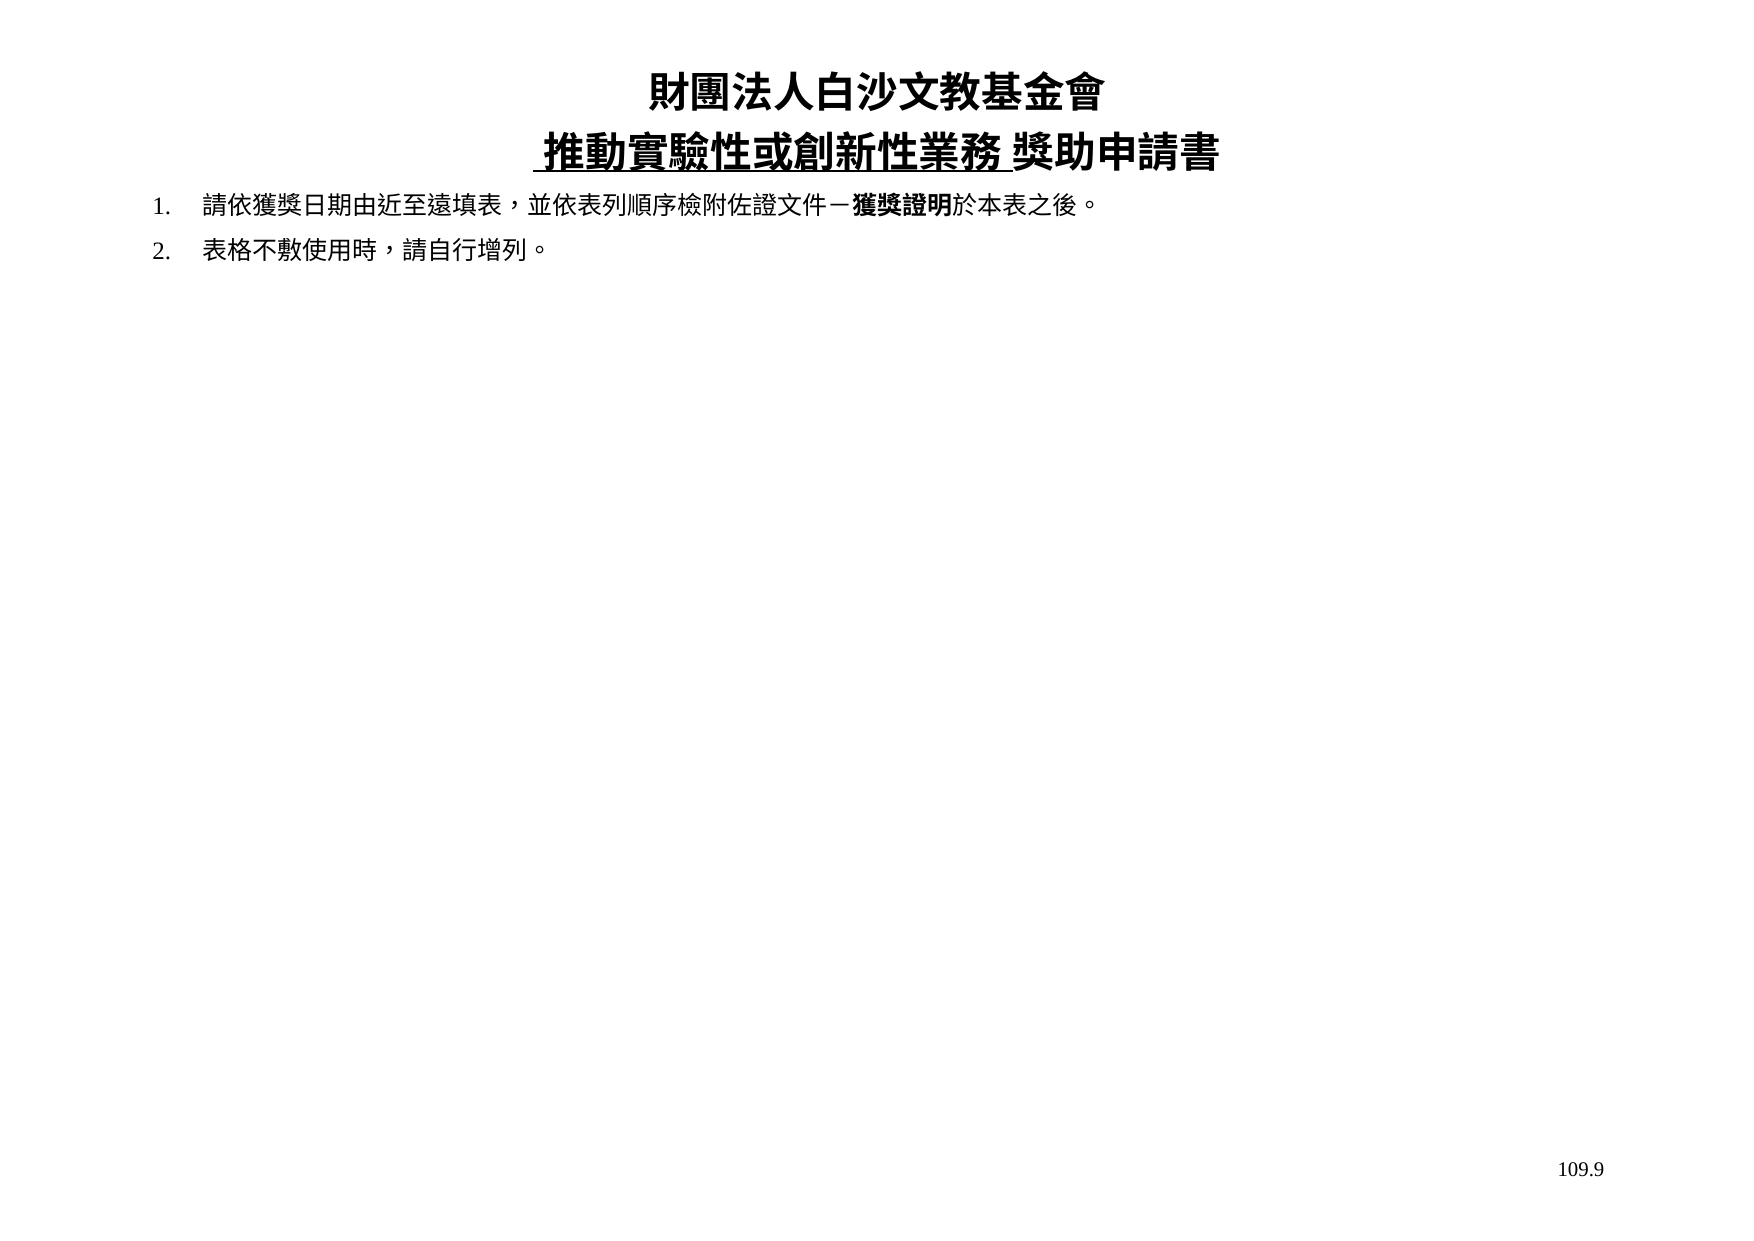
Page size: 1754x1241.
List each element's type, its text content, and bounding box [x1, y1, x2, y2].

text 1. 請依獲獎日期由近至遠填表，並依表列順序檢附佐證文件－獲獎證明於本表之後。 [152, 185, 1602, 223]
text 2. 表格不敷使用時，請自行增列。 [152, 230, 1602, 267]
